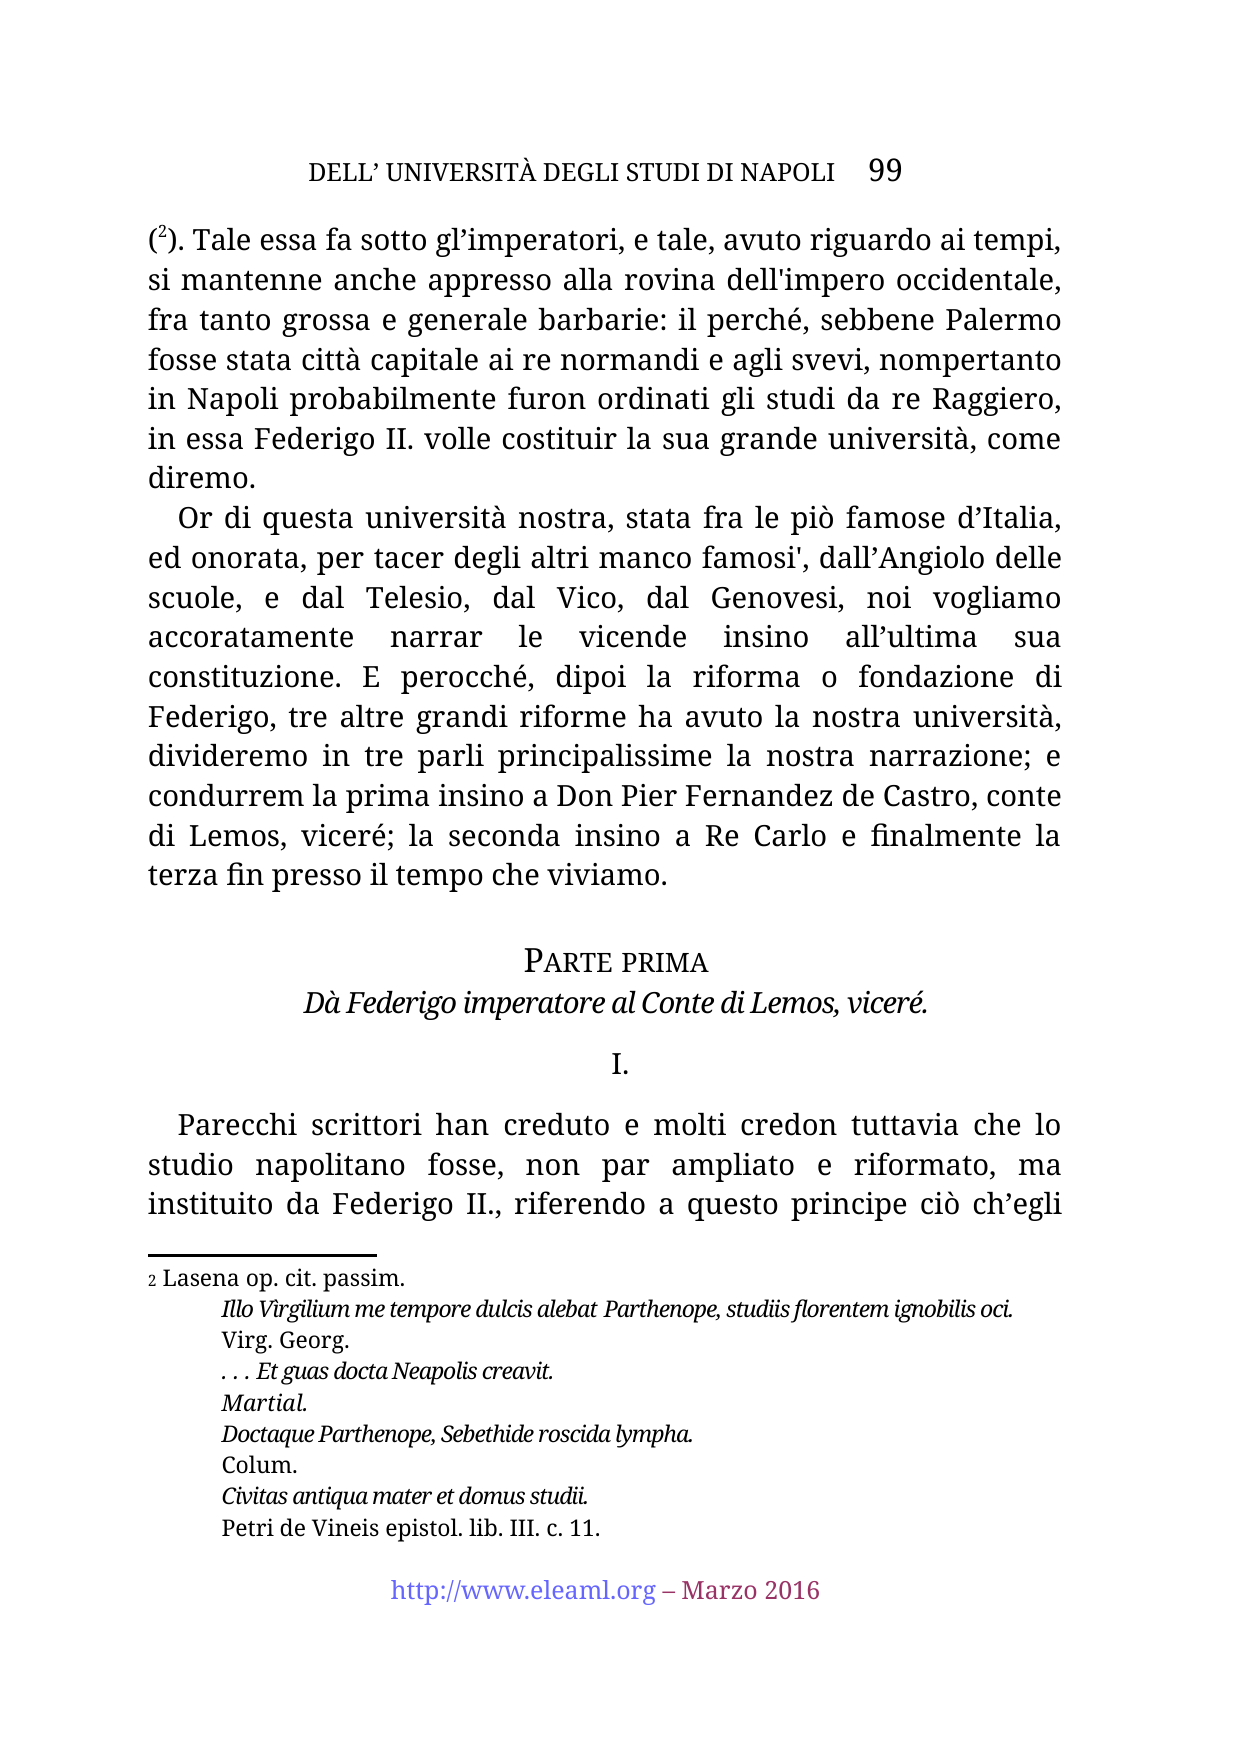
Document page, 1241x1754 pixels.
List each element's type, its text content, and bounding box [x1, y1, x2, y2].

text Doctaque Parthenope, Sebethide roscida lympha. [148, 1418, 1063, 1449]
text Illo Vìrgilium me tempore dulcis alebat Parthenope, studiis florentem ignobilis oci. [148, 1293, 1063, 1324]
text Senzaché, Napoli è stata sempre prediletta sede di stadi, e fin da remotissimi tempi decorata del nome di dotta e studiosa città (). Tale essa fa sotto gl’imperatori, e tale, avuto riguardo ai tempi, si mantenne anche appresso alla rovina dell'impero occidentale, fra tanto grossa e generale barbarie: il perché, sebbene Palermo fosse stata città capitale ai re normandi e agli svevi, nompertanto in Napoli probabilmente furon ordinati gli studi da re Raggiero, in essa Federigo II. volle costituir la sua grande università, come diremo. [148, 220, 1063, 497]
text Virg. Georg. [148, 1324, 1063, 1355]
text Petri de Vineis epistol. lib. III. c. 11. [148, 1512, 1063, 1543]
text Or di questa università nostra, stata fra le piò famose d’Italia, ed onorata, per tacer degli altri manco famosi', dall’Angiolo delle scuole, e dal Telesio, dal Vico, dal Genovesi, noi vogliamo accoratamente narrar le vicende insino all’ultima sua constituzione. E perocché, dipoi la riforma o fondazione di Federigo, tre altre grandi riforme ha avuto la nostra università, divideremo in tre parli principalissime la nostra narrazione; e condurrem la prima insino a Don Pier Fernandez de Castro, conte di Lemos, viceré; la seconda insino a Re Carlo e finalmente la terza fin presso il tempo che viviamo. [148, 497, 1063, 894]
text Colum. [148, 1449, 1063, 1480]
text . . . Et guas docta Neapolis creavit. [148, 1355, 1063, 1387]
text Lasena op. cit. passim. [148, 1262, 1063, 1293]
text Civitas antiqua mater et domus studii. [148, 1480, 1063, 1512]
text I. [148, 1043, 1063, 1083]
text Parecchi scrittori han creduto e molti credon tuttavia che lo studio napolitano fosse, non par ampliato e riformato, ma instituito da Federigo II., riferendo a questo principe ciò ch’egli [148, 1104, 1063, 1223]
text Parte prima [148, 937, 1063, 982]
text Martial. [148, 1387, 1063, 1418]
text Dà Federigo imperatore al Conte di Lemos, viceré. [148, 982, 1063, 1022]
